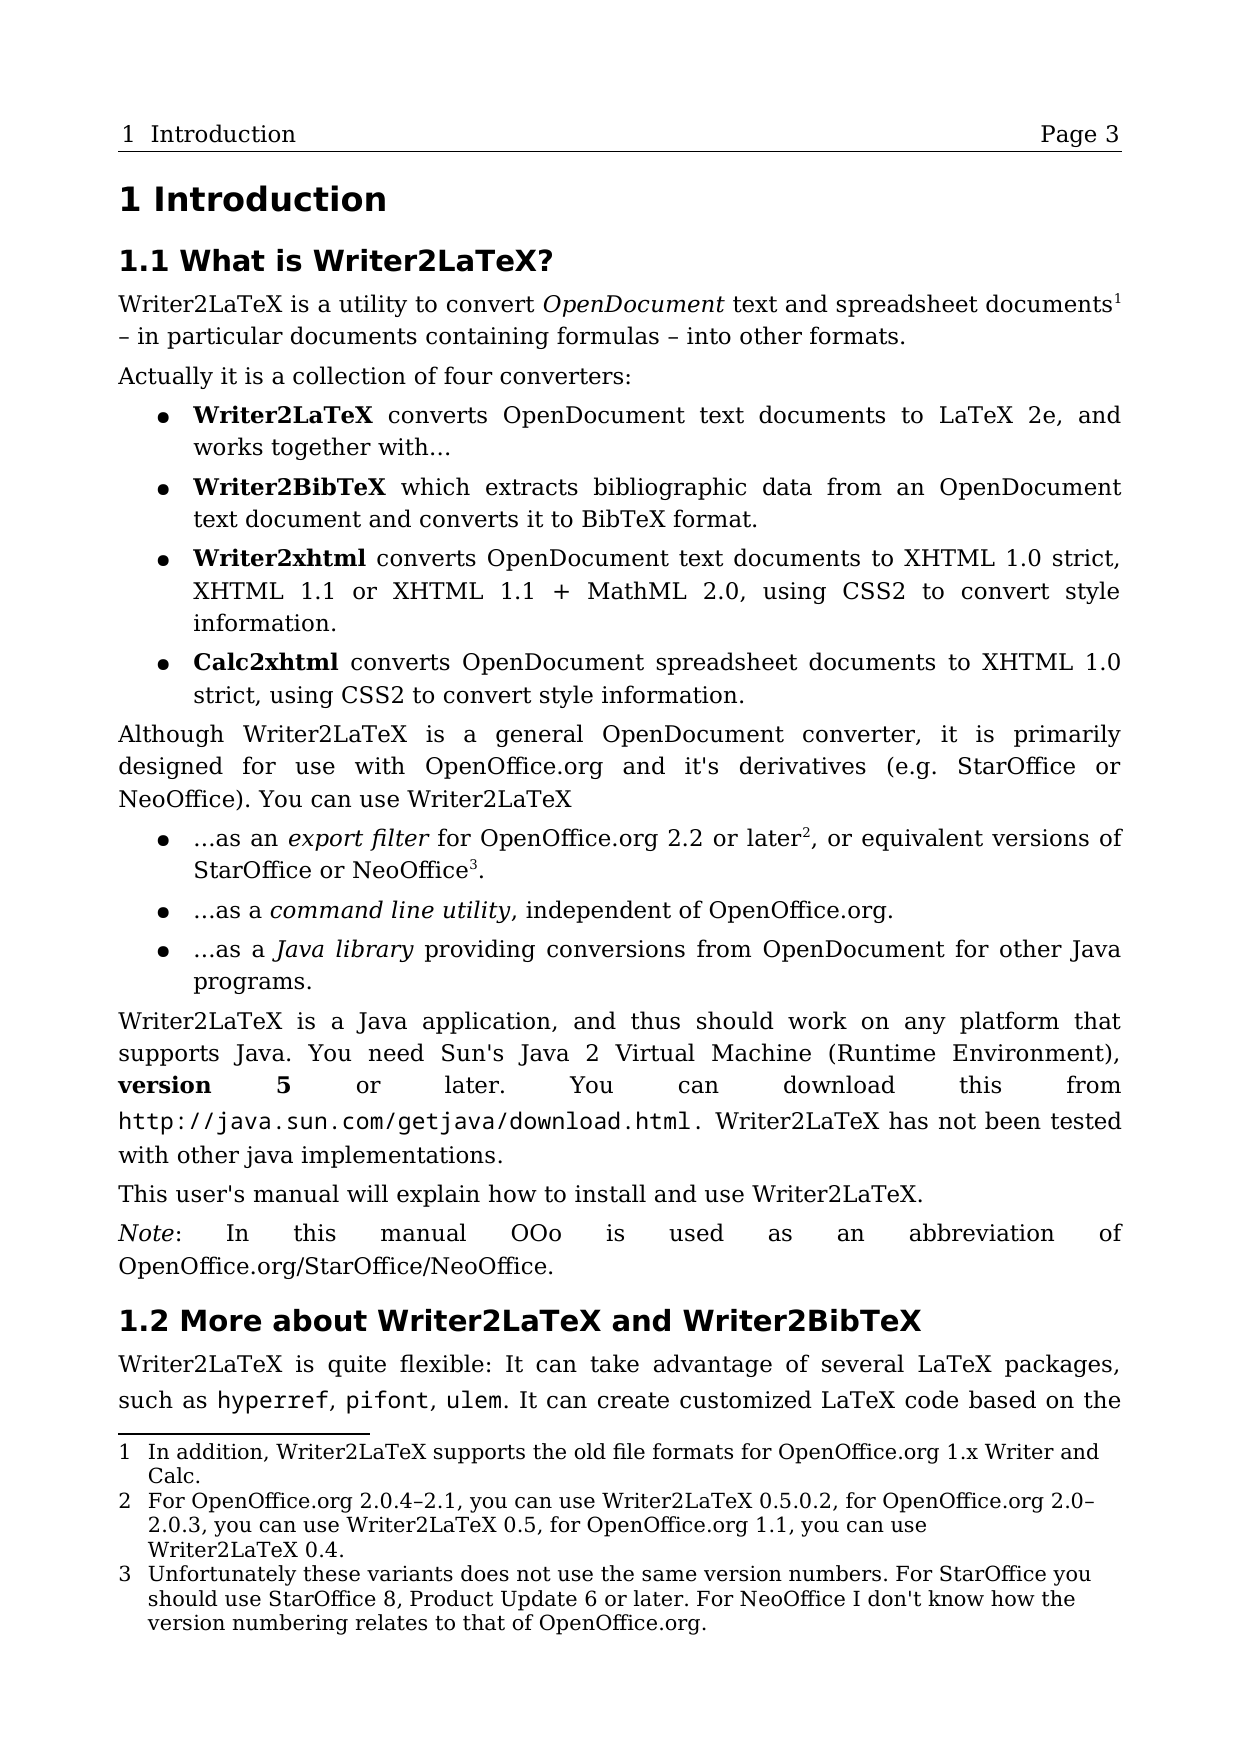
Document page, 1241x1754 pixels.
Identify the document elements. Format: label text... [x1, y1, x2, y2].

text Although Writer2LaTeX is a general OpenDocument converter, it is primarily designed for use with OpenOffice.org and it's derivatives (e.g. StarOffice or NeoOffice). You can use Writer2LaTeX [118, 721, 1122, 812]
subtitle More about Writer2LaTeX and Writer2BibTeX [118, 1305, 1122, 1339]
list Writer2LaTeX converts OpenDocument text documents to LaTeX 2e, and works together with... [156, 402, 1122, 461]
list Calc2xhtml converts OpenDocument spreadsheet documents to XHTML 1.0 strict, using CSS2 to convert style information. [156, 649, 1122, 708]
text In addition, Writer2LaTeX supports the old file formats for OpenOffice.org 1.x Writer and Calc. [118, 1440, 1122, 1489]
list Unfortunately these variants does not use the same version numbers. For StarOffice you should use StarOffice 8, Product Update 6 or later. For NeoOffice I don't know how the version numbering relates to that of OpenOffice.org. [118, 1562, 1122, 1636]
text Writer2LaTeX is quite flexible: It can take advantage of several LaTeX packages, such as hyperref, pifont, ulem. It can create customized LaTeX code based on the [118, 1351, 1122, 1415]
list Writer2BibTeX which extracts bibliographic data from an OpenDocument text document and converts it to BibTeX format. [156, 474, 1122, 533]
text Note: In this manual OOo is used as an abbreviation of OpenOffice.org/StarOffice/NeoOffice. [118, 1220, 1122, 1280]
list For OpenOffice.org 2.0.4–2.1, you can use Writer2LaTeX 0.5.0.2, for OpenOffice.org 2.0–2.0.3, you can use Writer2LaTeX 0.5, for OpenOffice.org 1.1, you can use Writer2LaTeX 0.4. [118, 1489, 1122, 1562]
list ...as an export filter for OpenOffice.org 2.2 or later, or equivalent versions of StarOffice or NeoOffice. [156, 825, 1122, 884]
text Actually it is a collection of four converters: [118, 363, 1122, 389]
list Writer2xhtml converts OpenDocument text documents to XHTML 1.0 strict, XHTML 1.1 or XHTML 1.1 + MathML 2.0, using CSS2 to convert style information. [156, 545, 1122, 637]
text This user's manual will explain how to install and use Writer2LaTeX. [118, 1181, 1122, 1208]
text Writer2LaTeX is a Java application, and thus should work on any platform that supports Java. You need Sun's Java 2 Virtual Machine (Runtime Environment), version 5 or later. You can download this from http://java.sun.com/getjava/download.html. Writer2LaTeX has not been tested with other java implementations. [118, 1008, 1122, 1169]
subtitle Introduction [118, 181, 1122, 219]
list ...as a command line utility, independent of OpenOffice.org. [156, 897, 1122, 923]
list ...as a Java library providing conversions from OpenDocument for other Java programs. [156, 936, 1122, 995]
subtitle What is Writer2LaTeX? [118, 244, 1122, 278]
text Writer2LaTeX is a utility to convert OpenDocument text and spreadsheet documents – in particular documents containing formulas – into other formats. [118, 291, 1122, 350]
